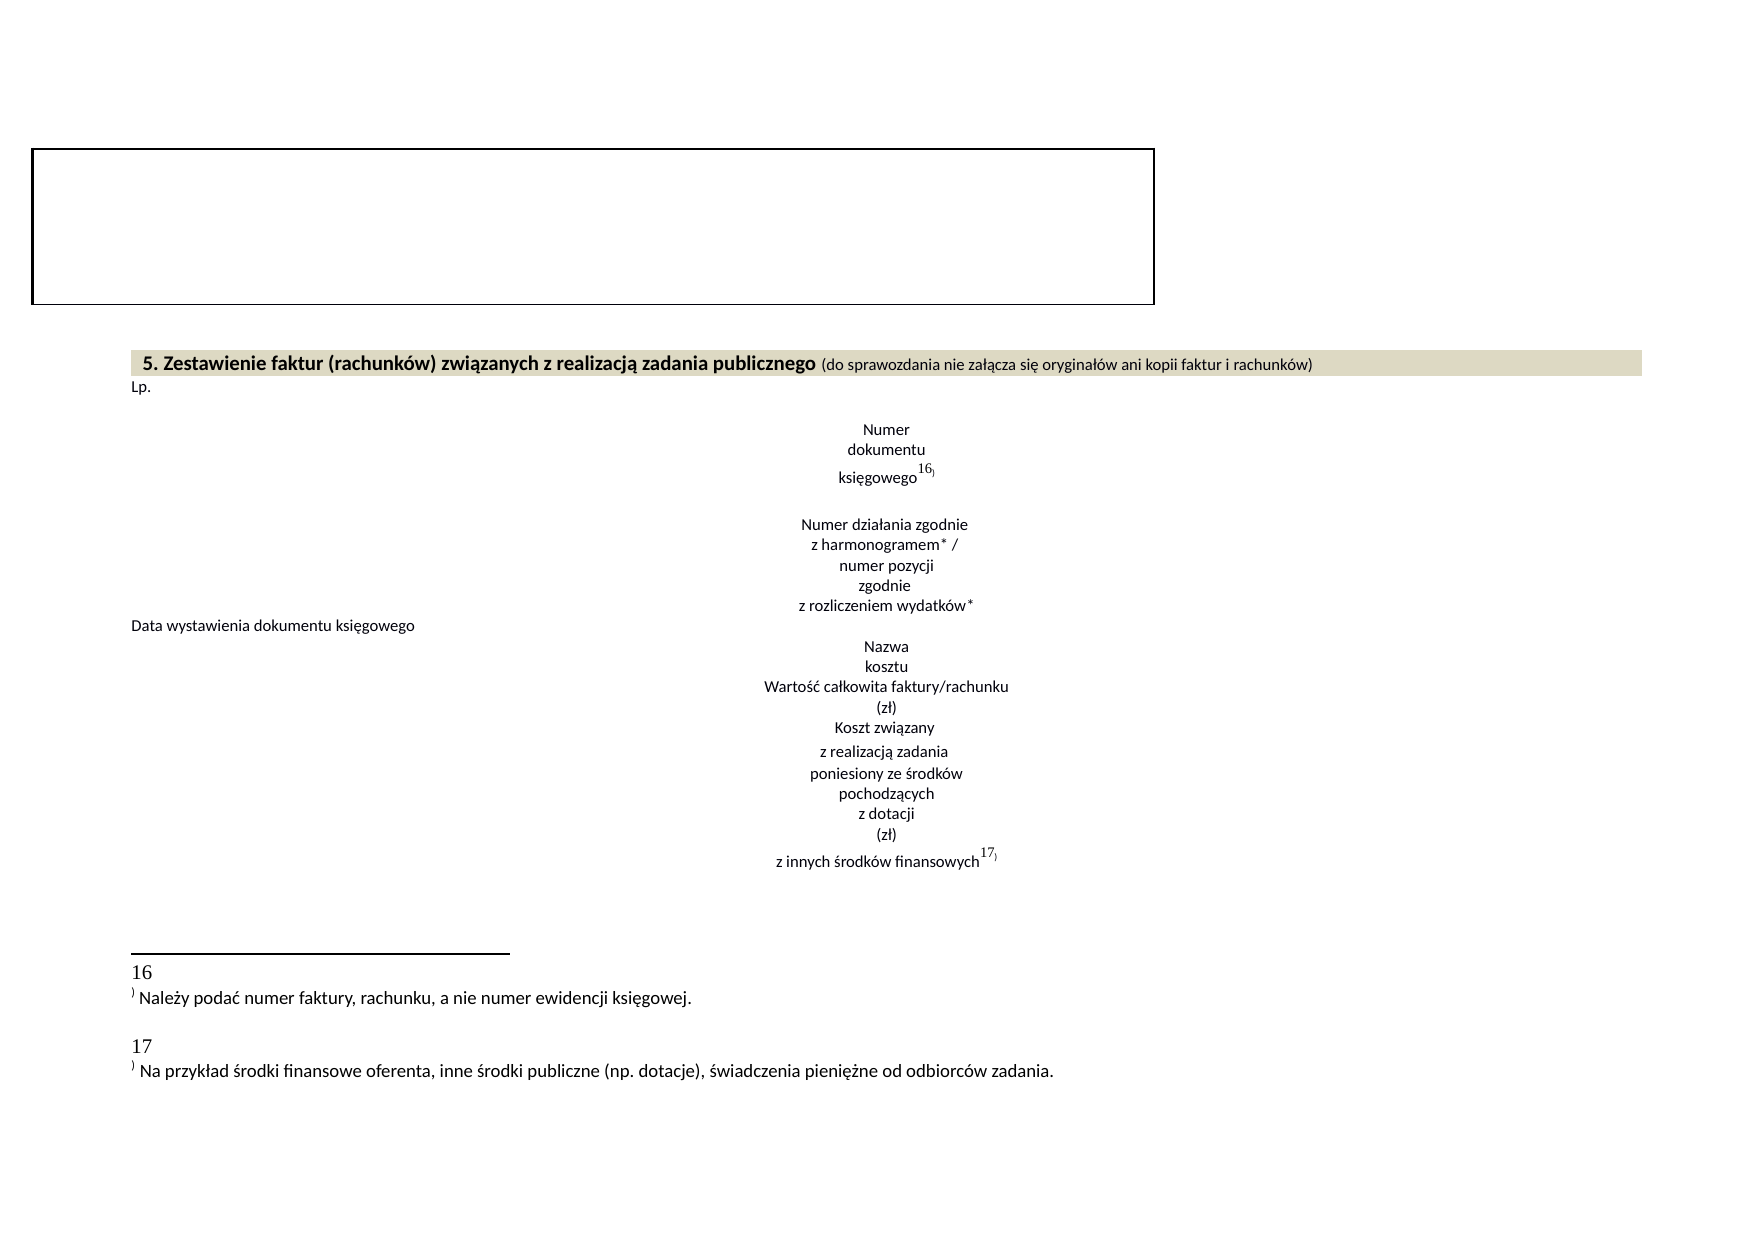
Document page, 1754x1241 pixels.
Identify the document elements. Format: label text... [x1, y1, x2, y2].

text ) Należy podać numer faktury, rachunku, a nie numer ewidencji księgowej. [131, 960, 1642, 1009]
text Numer działania zgodnie z harmonogramem* / [131, 514, 1642, 555]
text kosztu [131, 656, 1642, 677]
text dokumentu [131, 440, 1642, 460]
table_header 5. Zestawienie faktur (rachunków) związanych z realizacją zadania publicznego (do sprawozdania nie załącza się oryginałów ani kopii faktur i rachunków) [131, 350, 1642, 376]
text Data wystawienia dokumentu księgowego [131, 616, 1642, 636]
text pochodzących [131, 783, 1642, 804]
text z dotacji [131, 804, 1642, 824]
text z innych środków finansowych) [131, 844, 1642, 873]
text Wartość całkowita faktury/rachunku [131, 677, 1642, 697]
text poniesiony ze środków [131, 763, 1642, 783]
text zgodnie z rozliczeniem wydatków* [131, 575, 1642, 616]
text (zł) [131, 697, 1642, 717]
text Numer [131, 419, 1642, 440]
text Nazwa [131, 636, 1642, 656]
table_cell [34, 150, 1153, 304]
text ) Na przykład środki finansowe oferenta, inne środki publiczne (np. dotacje), świadczenia pieniężne od odbiorców zadania. [131, 1034, 1642, 1083]
text księgowego) [131, 460, 1642, 489]
text numer pozycji [131, 555, 1642, 575]
text Lp. [131, 376, 1642, 396]
text Koszt związany z realizacją zadania [131, 717, 1642, 763]
text (zł) [131, 824, 1642, 844]
